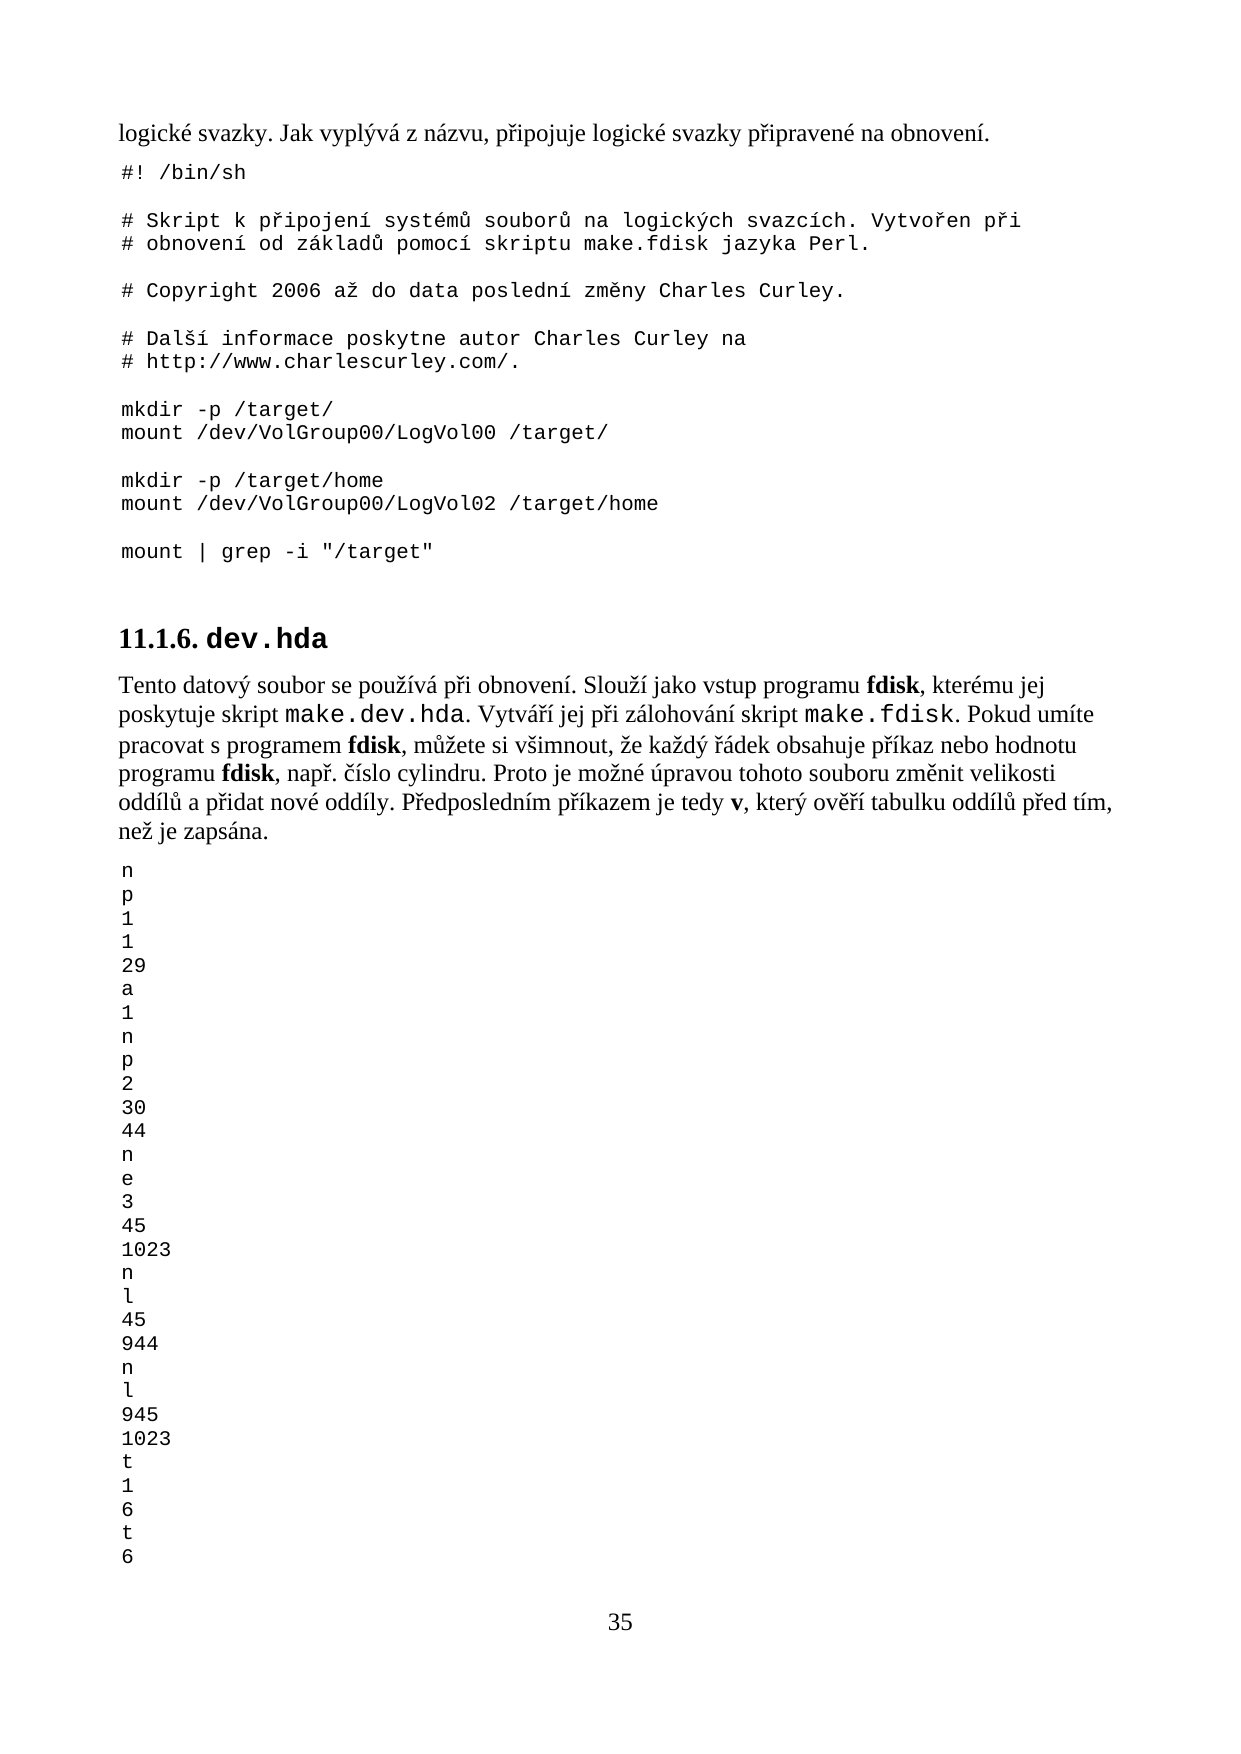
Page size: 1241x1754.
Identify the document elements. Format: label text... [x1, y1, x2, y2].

text logické svazky. Jak vyplývá z názvu, připojuje logické svazky připravené na obnovení. [118, 118, 1122, 147]
table_header n p 1 1 29 a 1 n p 2 30 44 n e 3 45 1023 n l 45 944 n l 945 1023 t 1 6 t 6 [118, 857, 1122, 1572]
subtitle 11.1.6. dev.hda [118, 622, 1122, 658]
text Tento datový soubor se používá při obnovení. Slouží jako vstup programu fdisk, kterému jej poskytuje skript make.dev.hda. Vytváří jej při zálohování skript make.fdisk. Pokud umíte pracovat s programem fdisk, můžete si všimnout, že každý řádek obsahuje příkaz nebo hodnotu programu fdisk, např. číslo cylindru. Proto je možné úpravou tohoto souboru změnit velikosti oddílů a přidat nové oddíly. Předposledním příkazem je tedy v, který ověří tabulku oddílů před tím, než je zapsána. [118, 670, 1122, 845]
table_header #! /bin/sh # Skript k připojení systémů souborů na logických svazcích. Vytvořen při # obnovení od základů pomocí skriptu make.fdisk jazyka Perl. # Copyright 2006 až do data poslední změny Charles Curley. # Další informace poskytne autor Charles Curley na # http://www.charlescurley.com/. mkdir -p /target/ mount /dev/VolGroup00/LogVol00 /target/ mkdir -p /target/home mount /dev/VolGroup00/LogVol02 /target/home mount | grep -i "/target" [118, 159, 1122, 597]
